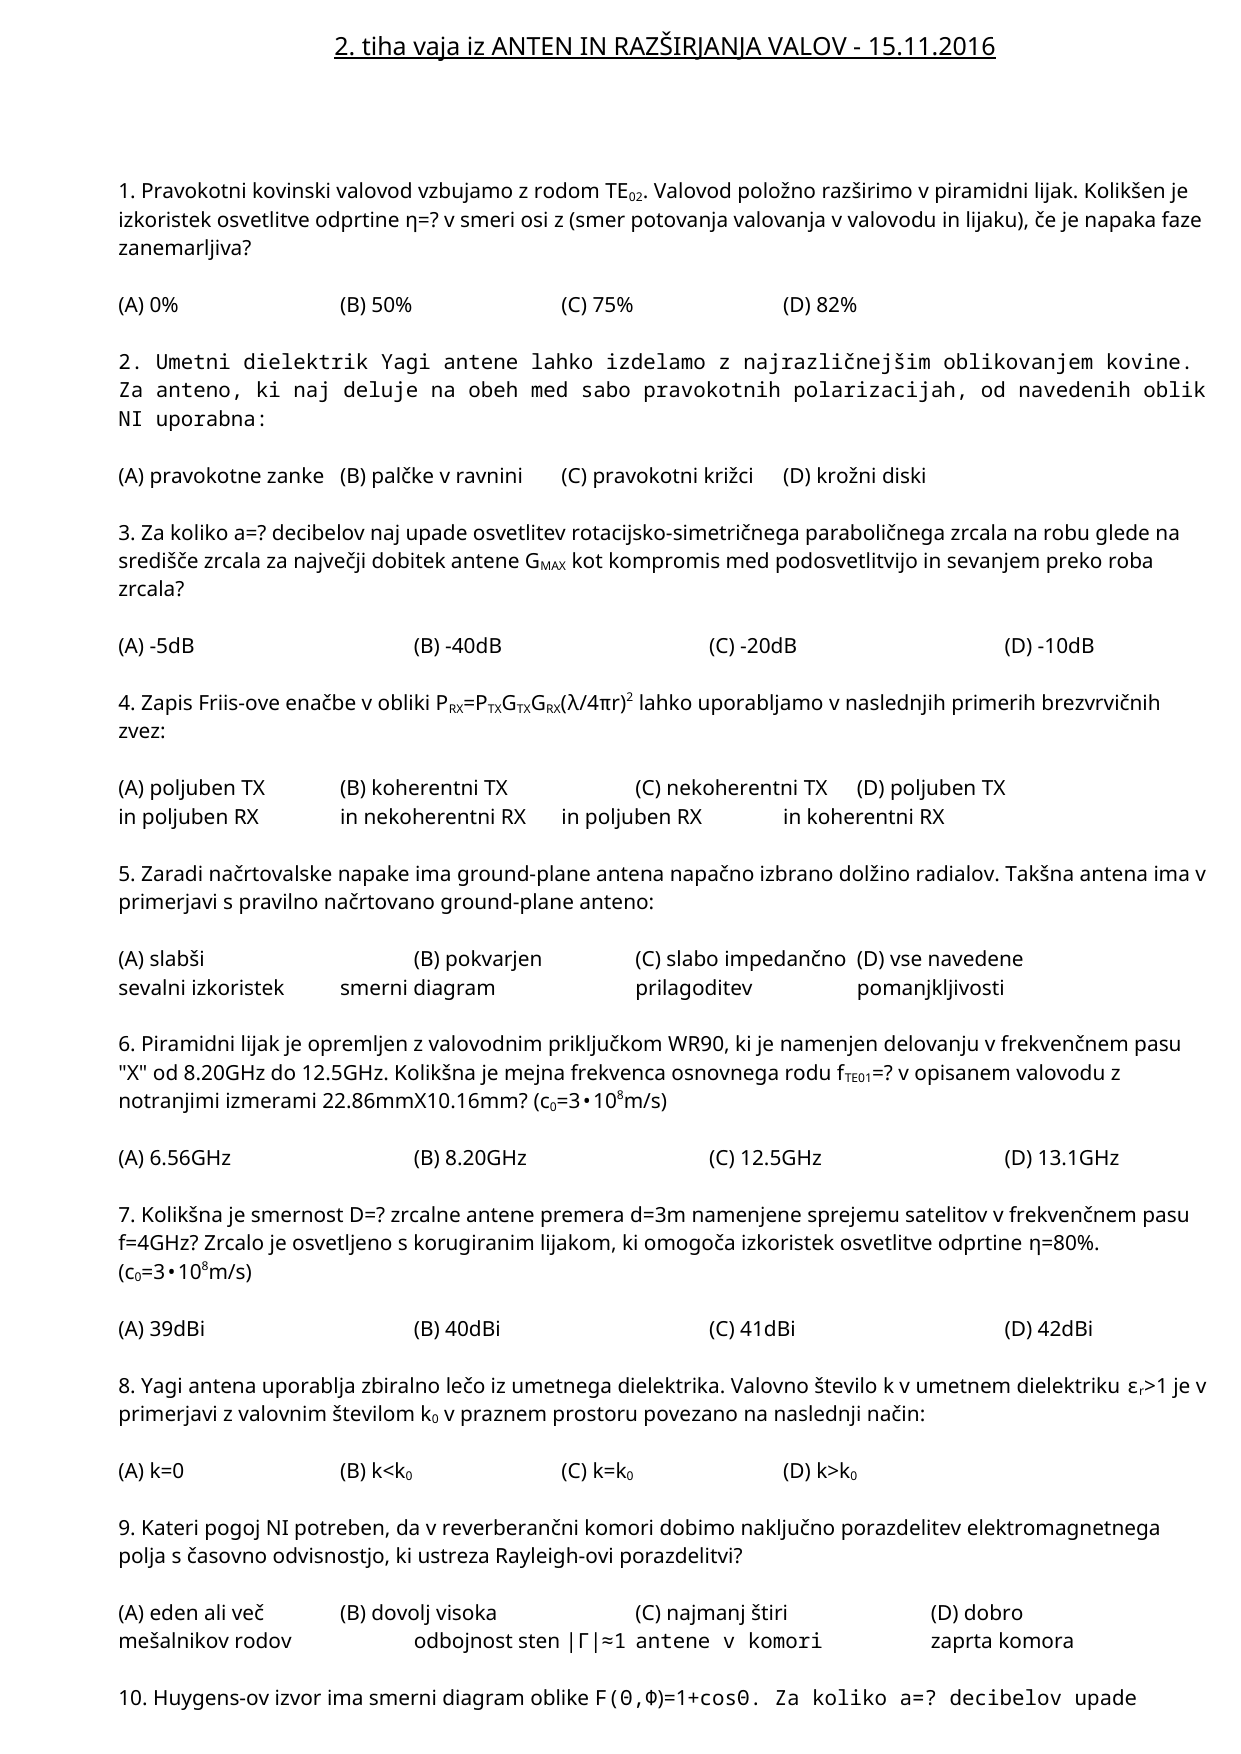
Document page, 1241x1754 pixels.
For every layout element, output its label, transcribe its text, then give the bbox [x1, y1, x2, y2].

text (A) 6.56GHz (B) 8.20GHz (C) 12.5GHz (D) 13.1GHz [118, 1143, 1212, 1172]
text 6. Piramidni lijak je opremljen z valovodnim priključkom WR90, ki je namenjen delovanju v frekvenčnem pasu "X" od 8.20GHz do 12.5GHz. Kolikšna je mejna frekvenca osnovnega rodu fTE01=? v opisanem valovodu z notranjimi izmerami 22.86mmX10.16mm? (c0=3•108m/s) [118, 1029, 1212, 1115]
text (A) 0% (B) 50% (C) 75% (D) 82% [118, 290, 1212, 318]
text sevalni izkoristek smerni diagram prilagoditev pomanjkljivosti [118, 973, 1212, 1001]
text 4. Zapis Friis-ove enačbe v obliki PRX=PTXGTXGRX(λ/4πr)2 lahko uporabljamo v naslednjih primerih brezvrvičnih zvez: [118, 688, 1212, 745]
text (A) slabši (B) pokvarjen (C) slabo impedančno (D) vse navedene [118, 944, 1212, 973]
text 7. Kolikšna je smernost D=? zrcalne antene premera d=3m namenjene sprejemu satelitov v frekvenčnem pasu f=4GHz? Zrcalo je osvetljeno s korugiranim lijakom, ki omogoča izkoristek osvetlitve odprtine η=80%. (c0=3•108m/s) [118, 1200, 1212, 1285]
text 5. Zaradi načrtovalske napake ima ground-plane antena napačno izbrano dolžino radialov. Takšna antena ima v primerjavi s pravilno načrtovano ground-plane anteno: [118, 859, 1212, 916]
text mešalnikov rodov odbojnost sten |Γ|≈1 antene v komori zaprta komora [118, 1627, 1212, 1655]
text 2. tiha vaja iz ANTEN IN RAZŠIRJANJA VALOV - 15.11.2016 [118, 28, 1212, 63]
text (A) k=0 (B) k<k0 (C) k=k0 (D) k>k0 [118, 1456, 1212, 1484]
text (A) 39dBi (B) 40dBi (C) 41dBi (D) 42dBi [118, 1314, 1212, 1342]
text (A) poljuben TX (B) koherentni TX (C) nekoherentni TX (D) poljuben TX [118, 773, 1212, 802]
text (A) -5dB (B) -40dB (C) -20dB (D) -10dB [118, 631, 1212, 660]
text (A) eden ali več (B) dovolj visoka (C) najmanj štiri (D) dobro [118, 1598, 1212, 1627]
text in poljuben RX in nekoherentni RX in poljuben RX in koherentni RX [118, 802, 1212, 830]
text 9. Kateri pogoj NI potreben, da v reverberančni komori dobimo naključno porazdelitev elektromagnetnega polja s časovno odvisnostjo, ki ustreza Rayleigh-ovi porazdelitvi? [118, 1513, 1212, 1570]
text 10. Huygens-ov izvor ima smerni diagram oblike F(Θ,Φ)=1+cosΘ. Za koliko a=? decibelov upade [118, 1683, 1212, 1712]
text 8. Yagi antena uporablja zbiralno lečo iz umetnega dielektrika. Valovno število k v umetnem dielektriku εr>1 je v primerjavi z valovnim številom k0 v praznem prostoru povezano na naslednji način: [118, 1371, 1212, 1428]
text 2. Umetni dielektrik Yagi antene lahko izdelamo z najrazličnejšim oblikovanjem kovine. Za anteno, ki naj deluje na obeh med sabo pravokotnih polarizacijah, od navedenih oblik NI uporabna: [118, 347, 1212, 432]
text 3. Za koliko a=? decibelov naj upade osvetlitev rotacijsko-simetričnega paraboličnega zrcala na robu glede na središče zrcala za največji dobitek antene GMAX kot kompromis med podosvetlitvijo in sevanjem preko roba zrcala? [118, 518, 1212, 603]
text (A) pravokotne zanke (B) palčke v ravnini (C) pravokotni križci (D) krožni diski [118, 461, 1212, 489]
text 1. Pravokotni kovinski valovod vzbujamo z rodom TE02. Valovod položno razširimo v piramidni lijak. Kolikšen je izkoristek osvetlitve odprtine η=? v smeri osi z (smer potovanja valovanja v valovodu in lijaku), če je napaka faze zanemarljiva? [118, 176, 1212, 262]
